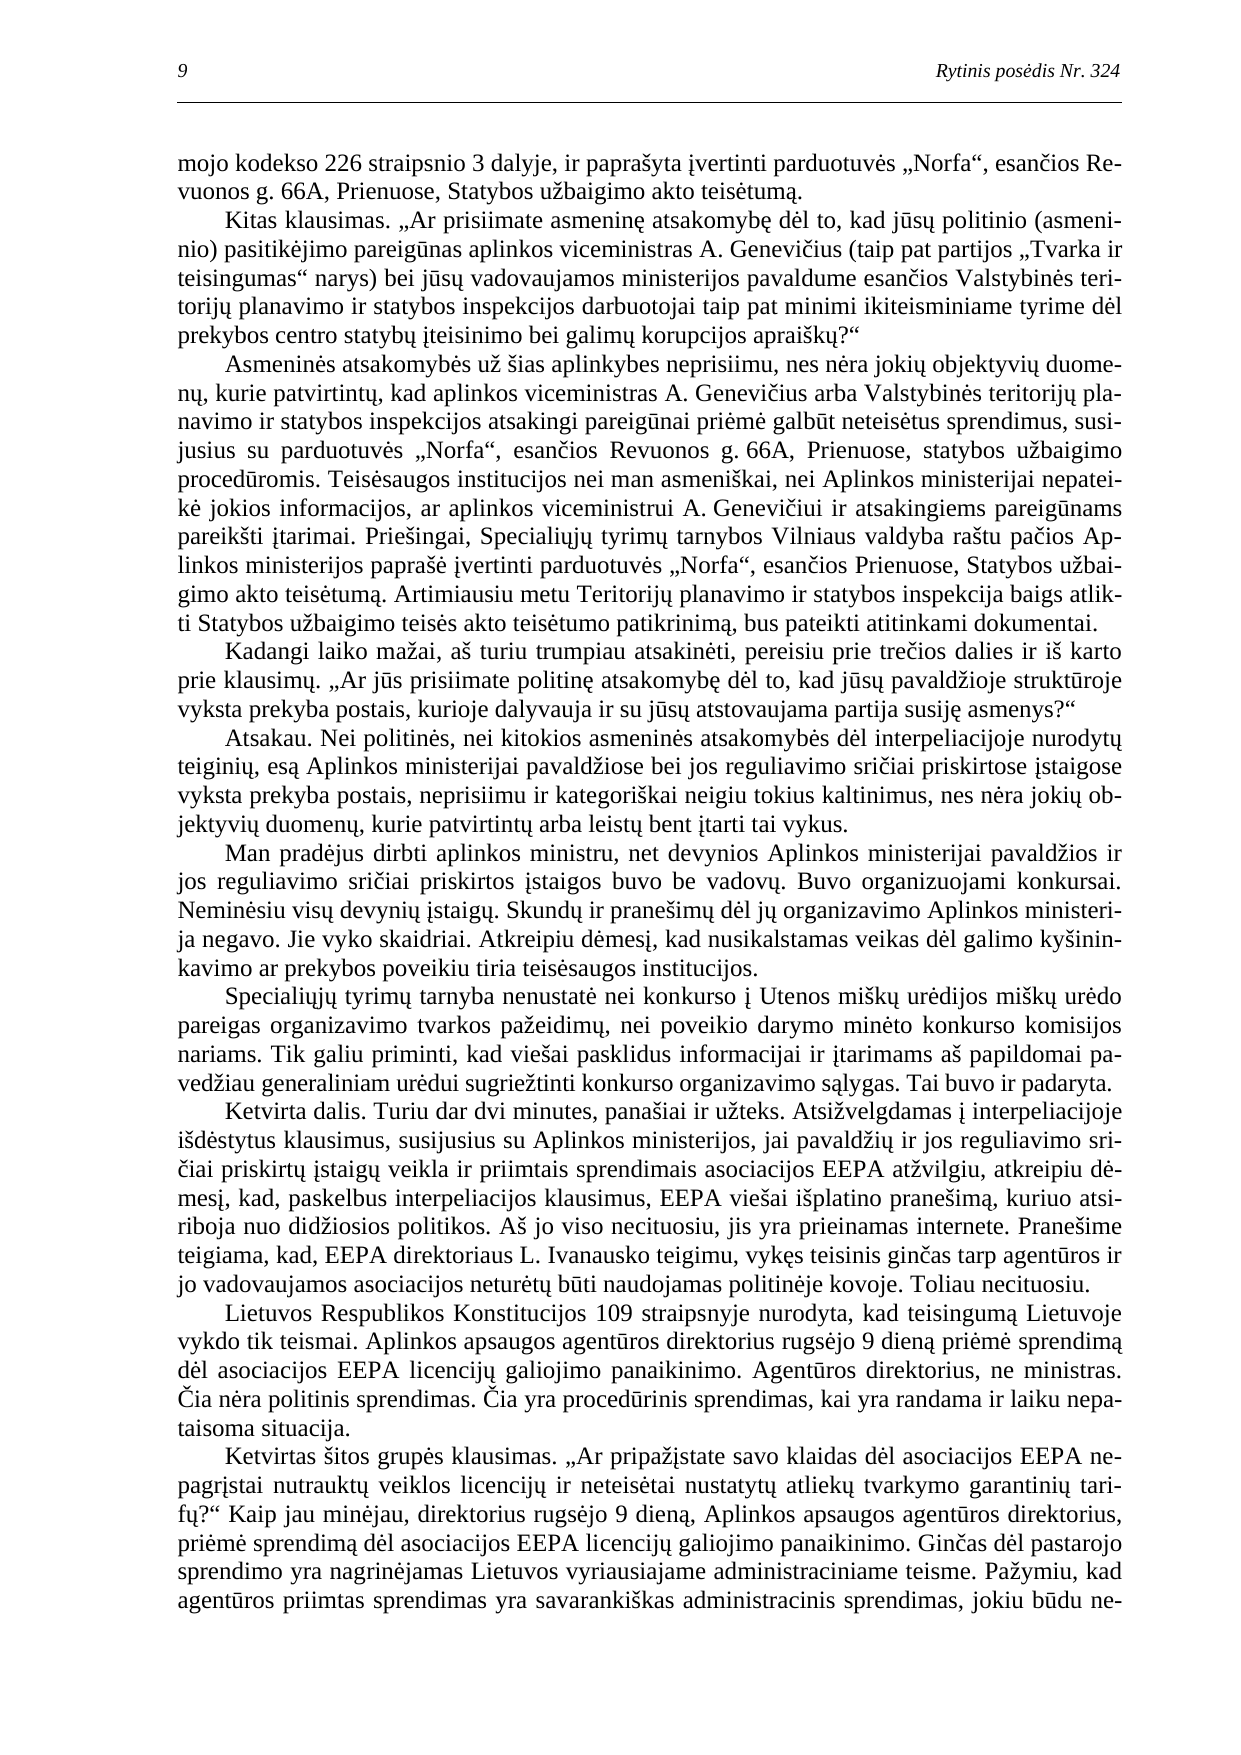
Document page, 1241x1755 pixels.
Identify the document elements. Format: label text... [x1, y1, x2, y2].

text Spe­cia­lių­jų ty­ri­mų tar­ny­ba ne­nu­sta­tė nei kon­kur­so į Ute­nos miš­kų urė­di­jos miš­kų urė­do pa­rei­gas or­ga­ni­za­vi­mo tvar­kos pa­žei­di­mų, nei po­vei­kio da­ry­mo mi­nė­to kon­kur­so ko­mi­si­jos na­riams. Tik ga­liu pri­min­ti, kad vie­šai pa­skli­dus in­for­ma­ci­jai ir įta­ri­mams aš pa­pil­do­mai pa­ve­džiau ge­ne­ra­li­niam urė­dui su­griež­tin­ti kon­kur­so or­ga­ni­za­vi­mo są­ly­gas. Tai bu­vo ir pa­da­ry­ta. [177, 981, 1122, 1096]
text Ket­vir­ta da­lis. Tu­riu dar dvi mi­nu­tes, pa­na­šiai ir už­teks. At­si­žvelg­da­mas į in­ter­pe­lia­ci­jo­je iš­dės­ty­tus klau­si­mus, su­si­ju­sius su Ap­lin­kos mi­nis­te­ri­jos, jai pa­val­džių ir jos re­gu­lia­vi­mo sri­čiai pri­skir­tų įstai­gų veik­la ir pri­im­tais spren­di­mais aso­cia­ci­jos EEPA at­žvil­giu, at­krei­piu dė­me­sį, kad, pa­skel­bus in­ter­pe­lia­ci­jos klau­si­mus, EEPA vie­šai iš­pla­ti­no pra­ne­ši­mą, ku­riuo at­si­ri­bo­ja nuo di­džio­sios po­li­ti­kos. Aš jo vi­so ne­ci­tuo­siu, jis yra pri­ei­na­mas in­ter­ne­te. Pra­ne­ši­me tei­gia­ma, kad, EEPA di­rek­to­riaus L. Iva­naus­ko tei­gi­mu, vy­kęs tei­si­nis gin­čas tarp agen­tū­ros ir jo va­do­vau­ja­mos aso­cia­ci­jos ne­tu­rė­tų bū­ti nau­do­ja­mas po­li­ti­nė­je ko­vo­je. To­liau ne­ci­tuo­siu. [177, 1096, 1122, 1298]
text Ket­vir­tas ši­tos gru­pės klau­si­mas. „Ar pri­pa­žįs­ta­te sa­vo klai­das dėl aso­cia­ci­jos EEPA ne­pa­grįs­tai nu­trauk­tų veik­los li­cen­ci­jų ir ne­tei­sė­tai nu­sta­ty­tų at­lie­kų tvar­ky­mo ga­ran­ti­nių ta­ri­fų?“ Kaip jau mi­nė­jau, di­rek­to­rius rug­sė­jo 9 die­ną, Ap­lin­kos ap­sau­gos agen­tū­ros di­rek­to­rius, pri­ėmė spren­di­mą dėl aso­cia­ci­jos EEPA li­cen­ci­jų ga­lio­ji­mo pa­nai­ki­ni­mo. Gin­čas dėl pas­ta­ro­jo spren­di­mo yra nag­ri­nė­ja­mas Lie­tu­vos vy­riau­sia­ja­me ad­mi­nist­ra­ci­nia­me teis­me. Pa­žy­miu, kad agen­tū­ros pri­im­tas spren­di­mas yra sa­va­ran­kiš­kas ad­mi­nist­ra­ci­nis spren­di­mas, jo­kiu bū­du ne­ [177, 1441, 1122, 1614]
text Lie­tu­vos Res­pub­li­kos Kon­sti­tu­ci­jos 109 straips­ny­je nu­ro­dy­ta, kad tei­sin­gu­mą Lie­tu­vo­je vyk­do tik teis­mai. Ap­lin­kos ap­sau­gos agen­tū­ros di­rek­to­rius rug­sė­jo 9 dieną pri­ėmė spren­di­mą dėl aso­cia­ci­jos EEPA li­cen­ci­jų ga­lio­ji­mo pa­nai­ki­ni­mo. Agen­tū­ros di­rek­to­rius, ne mi­nist­ras. Čia nė­ra po­li­ti­nis spren­di­mas. Čia yra pro­ce­dū­ri­nis spren­di­mas, kai yra ran­da­ma ir lai­ku ne­pa­tai­so­ma si­tu­a­ci­ja. [177, 1298, 1122, 1441]
text Ki­tas klau­si­mas. „Ar pri­si­i­ma­te as­me­ni­nę at­sa­ko­my­bę dėl to, kad jū­sų po­li­ti­nio (as­me­ni­nio) pa­si­ti­kė­ji­mo pa­rei­gū­nas ap­lin­kos vi­ce­mi­nist­ras A. Ge­ne­vi­čius (taip pat par­ti­jos „Tvar­ka ir tei­sin­gu­mas“ na­rys) bei jū­sų va­do­vau­ja­mos mi­nis­te­ri­jos pa­val­du­me esan­čios Vals­ty­bi­nės te­ri­to­ri­jų pla­na­vi­mo ir sta­ty­bos ins­pek­ci­jos dar­buo­to­jai taip pat mi­ni­mi iki­teis­mi­nia­me ty­ri­me dėl pre­ky­bos cen­tro sta­ty­bų įtei­si­ni­mo bei ga­li­mų ko­rup­ci­jos ap­raiš­kų?“ [177, 205, 1122, 349]
text mo­jo ko­dek­so 226 straips­nio 3 da­ly­je, ir pa­pra­šy­ta įver­tin­ti par­duo­tu­vės „Nor­fa“, esan­čios Re­vuo­nos g. 66A, Prie­nuo­se, Sta­ty­bos už­bai­gi­mo ak­to tei­sė­tu­mą. [177, 148, 1122, 205]
text Man pra­dė­jus dirb­ti ap­lin­kos mi­nist­ru, net de­vy­nios Ap­lin­kos mi­nis­te­ri­jai pa­val­džios ir jos re­gu­lia­vi­mo sri­čiai pri­skir­tos įstai­gos bu­vo be va­do­vų. Bu­vo or­ga­ni­zuo­ja­mi kon­kur­sai. Ne­mi­nė­siu vi­sų de­vy­nių įstai­gų. Skun­dų ir pra­ne­ši­mų dėl jų or­ga­ni­za­vi­mo Ap­lin­kos mi­nis­te­ri­ja ne­ga­vo. Jie vy­ko skaid­riai. At­krei­piu dė­me­sį, kad nu­si­kals­ta­mas vei­kas dėl ga­li­mo ky­ši­nin­ka­vi­mo ar pre­ky­bos po­vei­kiu ti­ria tei­sė­sau­gos ins­ti­tu­ci­jos. [177, 838, 1122, 981]
text Ka­dan­gi lai­ko ma­žai, aš tu­riu trum­piau at­sa­ki­nė­ti, per­ei­siu prie tre­čios da­lies ir iš kar­to prie klau­si­mų. „Ar jūs pri­si­i­ma­te po­li­ti­nę at­sa­ko­my­bę dėl to, kad jū­sų pa­val­džio­je struk­tū­ro­je vyks­ta pre­ky­ba po­stais, ku­rio­je da­ly­vau­ja ir su jū­sų at­sto­vau­ja­ma par­ti­ja su­si­ję as­me­nys?“ [177, 636, 1122, 723]
text At­sa­kau. Nei po­li­ti­nės, nei ki­to­kios as­me­ni­nės at­sa­ko­my­bės dėl in­ter­pe­lia­ci­jo­je nu­ro­dy­tų tei­gi­nių, esą Ap­lin­kos mi­nis­te­ri­jai pa­val­džio­se bei jos re­gu­lia­vi­mo sri­čiai pri­skir­to­se įstai­go­se vyks­ta pre­ky­ba po­stais, ne­pri­si­i­mu ir ka­te­go­riš­kai nei­giu to­kius kal­ti­ni­mus, nes nė­ra jo­kių ob­jek­ty­vių duo­me­nų, ku­rie pa­tvir­tin­tų ar­ba leis­tų bent įtar­ti tai vy­kus. [177, 723, 1122, 838]
text As­me­ni­nės at­sa­ko­my­bės už šias ap­lin­ky­bes ne­pri­si­i­mu, nes nė­ra jo­kių ob­jek­ty­vių duo­me­nų, ku­rie pa­tvir­tin­tų, kad ap­lin­kos vi­ce­mi­nist­ras A. Ge­ne­vi­čius ar­ba Vals­ty­bi­nės te­ri­to­ri­jų pla­na­vi­mo ir sta­ty­bos ins­pek­ci­jos at­sa­kin­gi pa­rei­gū­nai pri­ėmė gal­būt ne­tei­sė­tus spren­di­mus, su­si­ju­sius su par­duo­tu­vės „Nor­fa“, esan­čios Re­vuo­nos g. 66A, Prie­nuo­se, sta­ty­bos už­bai­gi­mo pro­ce­dū­ro­mis. Tei­sė­sau­gos ins­ti­tu­ci­jos nei man as­me­niš­kai, nei Ap­lin­kos mi­nis­te­ri­jai ne­pa­tei­kė jo­kios in­for­ma­ci­jos, ar ap­lin­kos vi­ce­mi­nist­rui A. Ge­ne­vi­čiui ir at­sa­kin­giems pa­rei­gū­nams pa­reikš­ti įta­ri­mai. Prie­šin­gai, Spe­cia­lių­jų ty­ri­mų tar­ny­bos Vil­niaus val­dy­ba raš­tu pa­čios Ap­lin­kos mi­nis­te­ri­jos pa­pra­šė įver­tin­ti par­duo­tu­vės „Nor­fa“, esan­čios Prie­nuo­se, Sta­ty­bos už­bai­gi­mo ak­to tei­sė­tu­mą. Ar­ti­miau­siu me­tu Te­ri­to­ri­jų pla­na­vi­mo ir sta­ty­bos ins­pek­ci­ja baigs at­lik­ti Sta­ty­bos už­bai­gi­mo tei­sės ak­to tei­sė­tu­mo pa­tik­ri­ni­mą, bus pa­teik­ti ati­tin­ka­mi do­ku­men­tai. [177, 349, 1122, 636]
